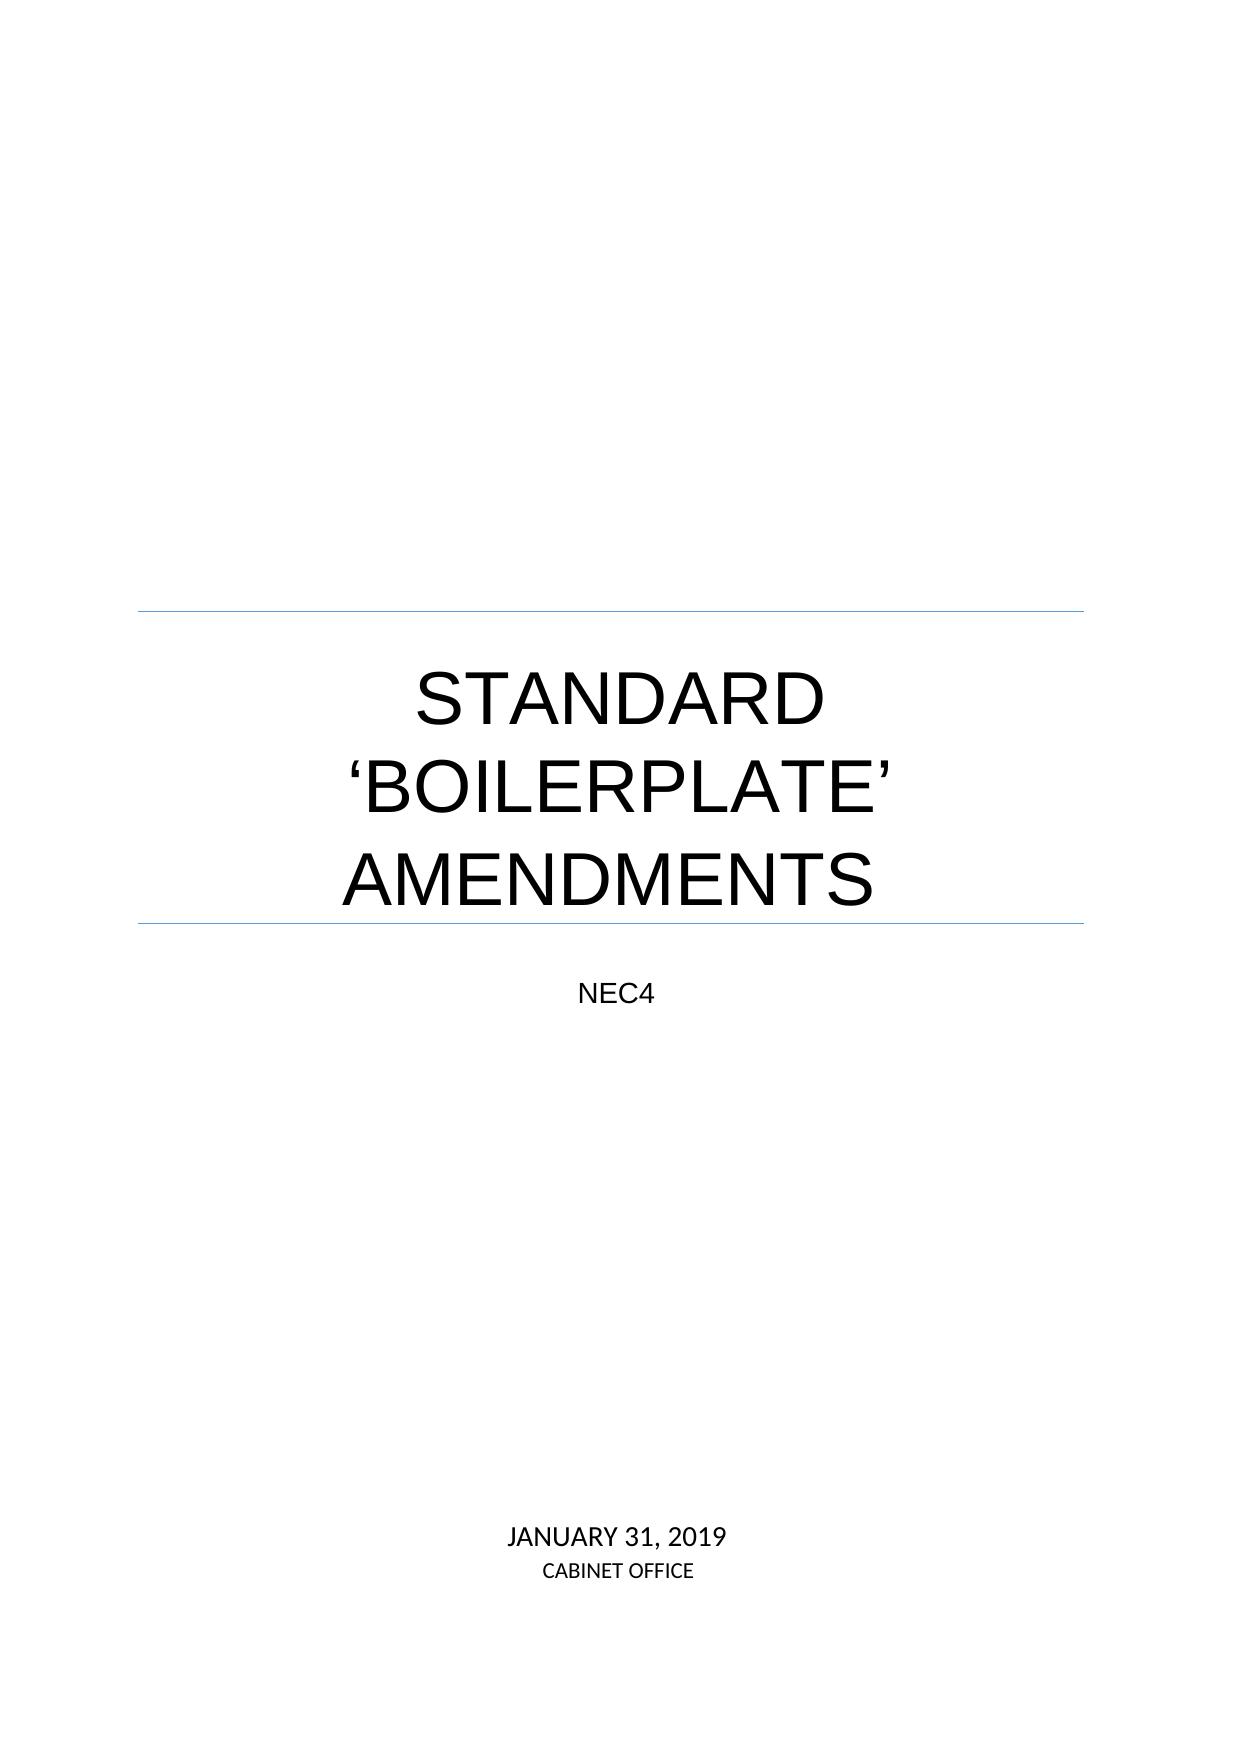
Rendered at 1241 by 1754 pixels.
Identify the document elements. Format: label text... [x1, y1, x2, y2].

text JANUARY 31, 2019 [139, 1518, 1102, 1554]
text STANDARD [414, 654, 1102, 740]
text CABINET OFFICE [139, 1557, 1102, 1584]
text NEC4 [139, 976, 1102, 1010]
text ‘BOILERPLATE’ AMENDMENTS [138, 746, 1102, 923]
